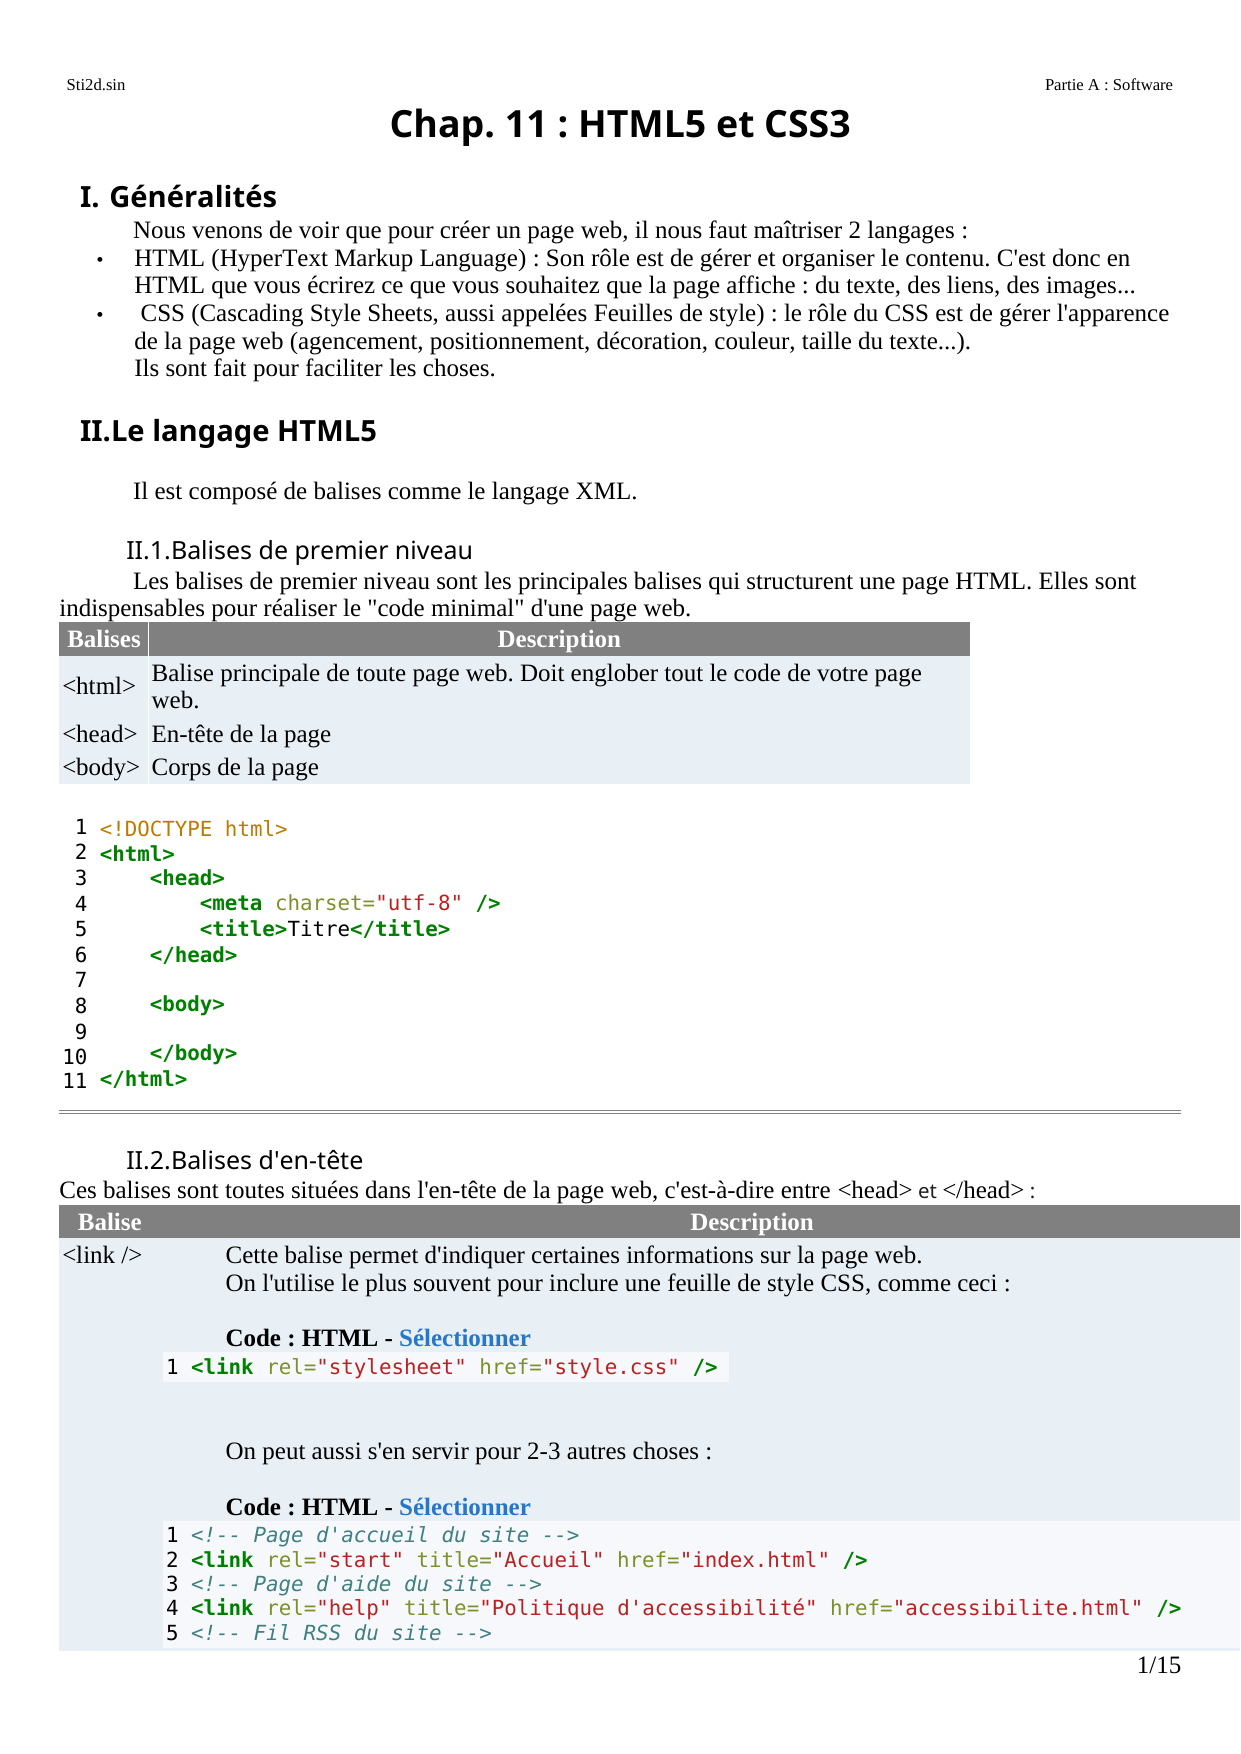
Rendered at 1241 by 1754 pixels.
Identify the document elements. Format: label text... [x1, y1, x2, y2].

subtitle Chap. 11 : HTML5 et CSS3 [59, 97, 1181, 148]
table_header Balises [59, 622, 148, 656]
text Ces balises sont toutes situées dans l'en-tête de la page web, c'est-à-dire entre <head> et </head> : [59, 1176, 1181, 1205]
table_cell Balise principale de toute page web. Doit englober tout le code de votre page web. [149, 656, 970, 717]
subtitle Balises d'en-tête [126, 1142, 1181, 1176]
table_header 1 2 3 4 5 6 7 8 9 10 11 [59, 812, 97, 1097]
text Il est composé de balises comme le langage XML. [59, 477, 1181, 505]
table_cell <body> [59, 751, 148, 784]
subtitle Généralités [80, 176, 1181, 216]
table_header Description [160, 1205, 1240, 1238]
table_cell Corps de la page [149, 751, 970, 784]
table_cell En-tête de la page [149, 717, 970, 751]
table_cell <html> [59, 656, 148, 717]
text Les balises de premier niveau sont les principales balises qui structurent une page HTML. Elles sont indispensables pour réaliser le "code minimal" d'une page web. [59, 567, 1181, 622]
text Nous venons de voir que pour créer un page web, il nous faut maîtriser 2 langages : [59, 216, 1181, 244]
table_header <!DOCTYPE html> <html> <head> <meta charset="utf-8" /> <title>Titre</title> </head> <body> </body> </html> [97, 812, 512, 1097]
table_header <!-- Page d'accueil du site --> <link rel="start" title="Accueil" href="index.html" /> <!-- Page d'aide du site --> <link rel="help" title="Politique d'accessibilité" href="accessibilite.html" /> <!-- Fil RSS du site --> <link rel="alternate" type="application/rss+xml" title="News de mon site" href="news.xml" /> <!-- Icône du site (favicon) --> <link rel="shortcut icon" type="image/x-icon" href="favicon.ico" /> [188, 1521, 1240, 1648]
table_header Balise [59, 1205, 160, 1238]
table_cell <link /> [59, 1238, 160, 1651]
table_header Description [149, 622, 970, 656]
list Ils sont fait pour faciliter les choses. [97, 354, 1181, 382]
list HTML (HyperText Markup Language) : Son rôle est de gérer et organiser le contenu. C'est donc en HTML que vous écrirez ce que vous souhaitez que la page affiche : du texte, des liens, des images... [97, 244, 1181, 299]
table_header 1 2 3 4 5 [163, 1521, 188, 1648]
table_header 1 [163, 1352, 188, 1382]
subtitle Le langage HTML5 [80, 410, 1181, 449]
table_header <link rel="stylesheet" href="style.css" /> [188, 1352, 729, 1382]
subtitle Balises de premier niveau [126, 533, 1181, 567]
table_cell Cette balise permet d'indiquer certaines informations sur la page web. On l'utilise le plus souvent pour inclure une feuille de style CSS, comme ceci : Code : HTML - Sélectionner On peut aussi s'en servir pour 2-3 autres choses : Code : HTML - Sélectionner La favicon est une icône qui s'affiche généralement à gauche de l'adresse de votre site sur le navigateur de vos visiteurs. C'est un moyen de personnaliser un peu plus son site. Quant au fil RSS, il s'agit d'une technique permettant à vos visiteurs de suivre l'actualité de votre site depuis un logiciel spécial (un navigateur tel que Firefox le fait d'ailleurs). En général on génère des fils RSS en PHP (si vous ne faites que du HTML / CSS ça ne vous intéresse donc pas pour le moment). [160, 1238, 1240, 1651]
table_cell <head> [59, 717, 148, 751]
list CSS (Cascading Style Sheets, aussi appelées Feuilles de style) : le rôle du CSS est de gérer l'apparence de la page web (agencement, positionnement, décoration, couleur, taille du texte...). [97, 299, 1181, 354]
